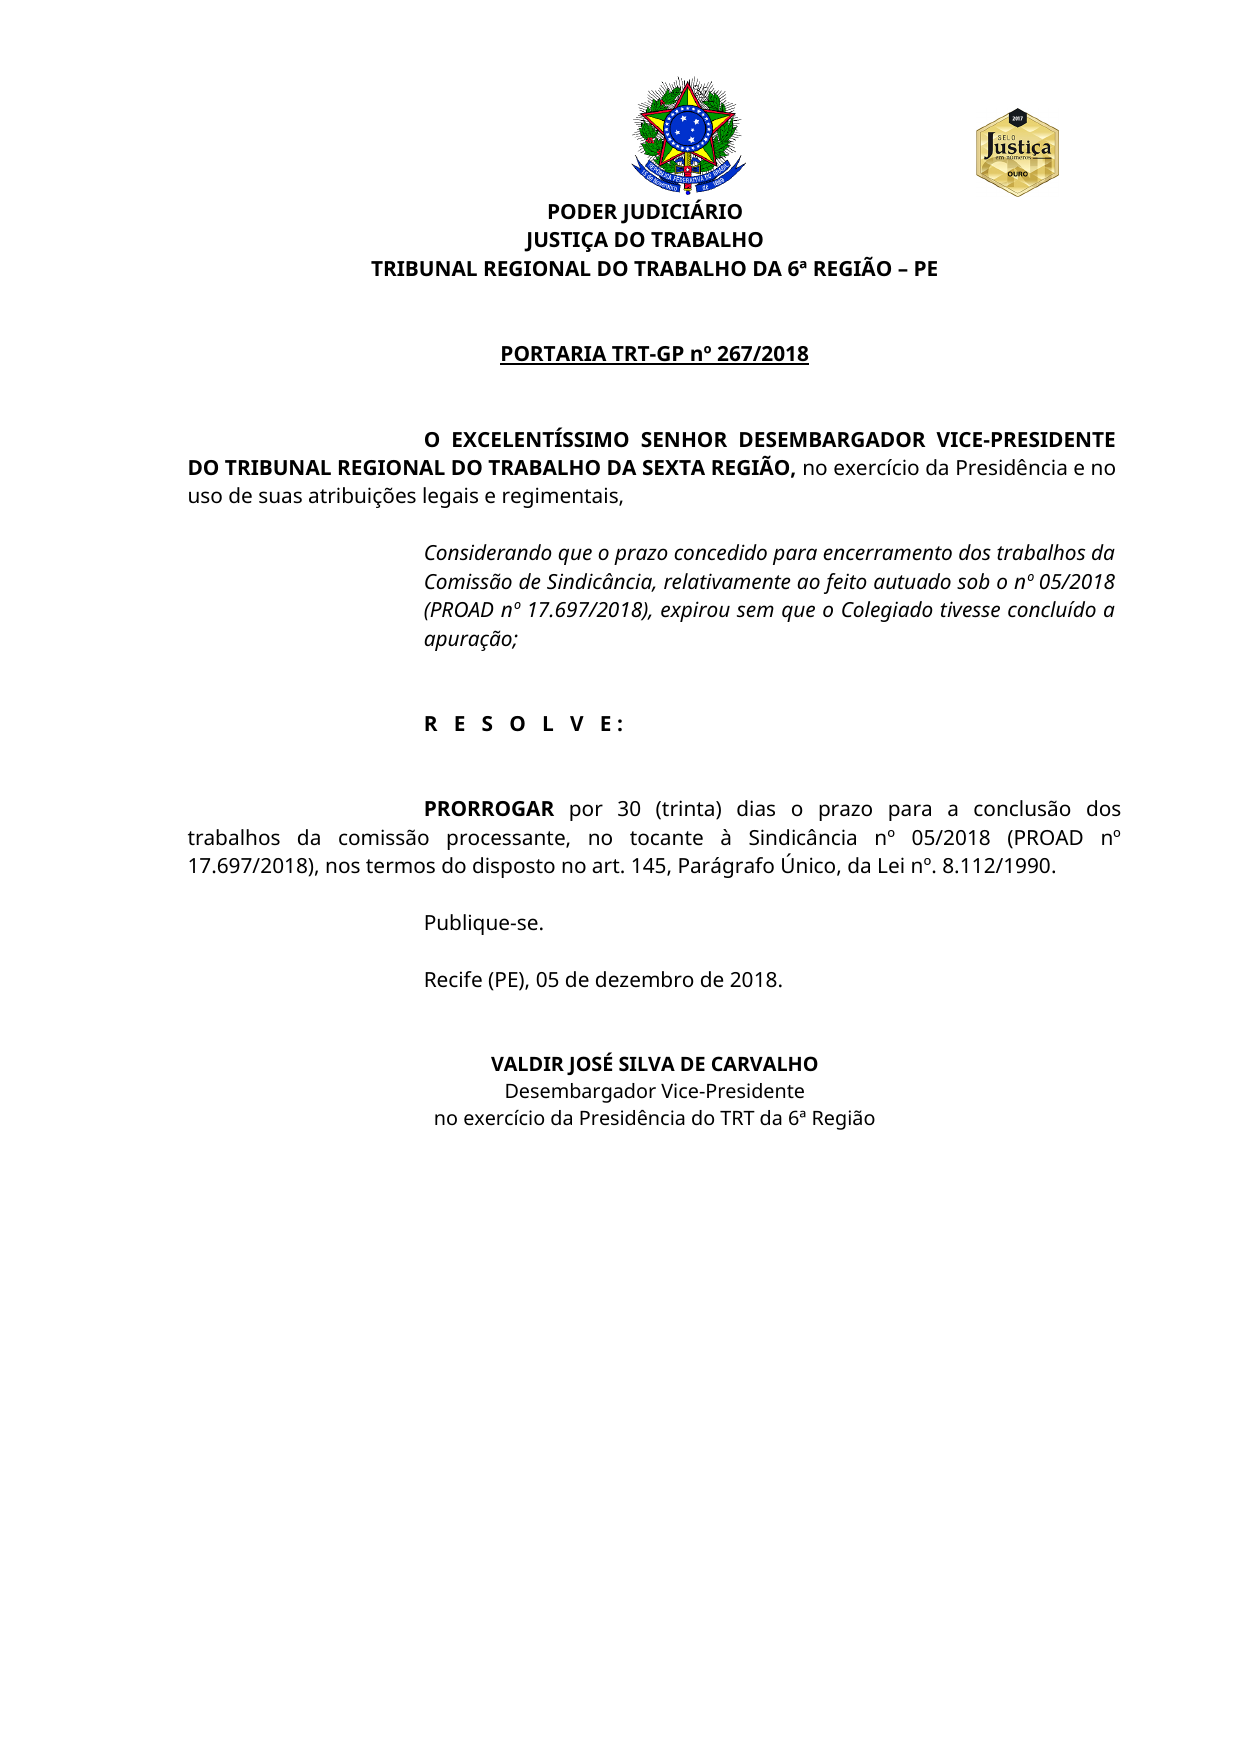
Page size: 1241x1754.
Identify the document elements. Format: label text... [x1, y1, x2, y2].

text Valdir José Silva de Carvalho [187, 1050, 1122, 1077]
text Desembargador Vice-Presidente [187, 1077, 1122, 1104]
picture [625, 73, 749, 197]
text PRORROGAR por 30 (trinta) dias o prazo para a conclusão dos trabalhos da comissão processante, no tocante à Sindicância nº 05/2018 (PROAD nº 17.697/2018), nos termos do disposto no art. 145, Parágrafo Único, da Lei nº. 8.112/1990. [187, 794, 1122, 880]
text PORTARIA TRT-GP nº 267/2018 [187, 339, 1122, 368]
text no exercício da Presidência do TRT da 6ª Região [187, 1104, 1122, 1131]
text Recife (PE), 05 de dezembro de 2018. [187, 965, 1122, 993]
text Publique-se. [187, 908, 1122, 937]
text R E S O L V E : [187, 709, 1122, 737]
text Considerando que o prazo concedido para encerramento dos trabalhos da Comissão de Sindicância, relativamente ao feito autuado sob o nº 05/2018 (PROAD nº 17.697/2018), expirou sem que o Colegiado tivesse concluído a apuração; [423, 538, 1116, 652]
picture [976, 108, 1059, 197]
text O EXCELENTÍSSIMO SENHOR DESEMBARGADOR VICE-PRESIDENTE DO TRIBUNAL REGIONAL DO TRABALHO DA SEXTA REGIÃO, no exercício da Presidência e no uso de suas atribuições legais e regimentais, [187, 425, 1116, 510]
